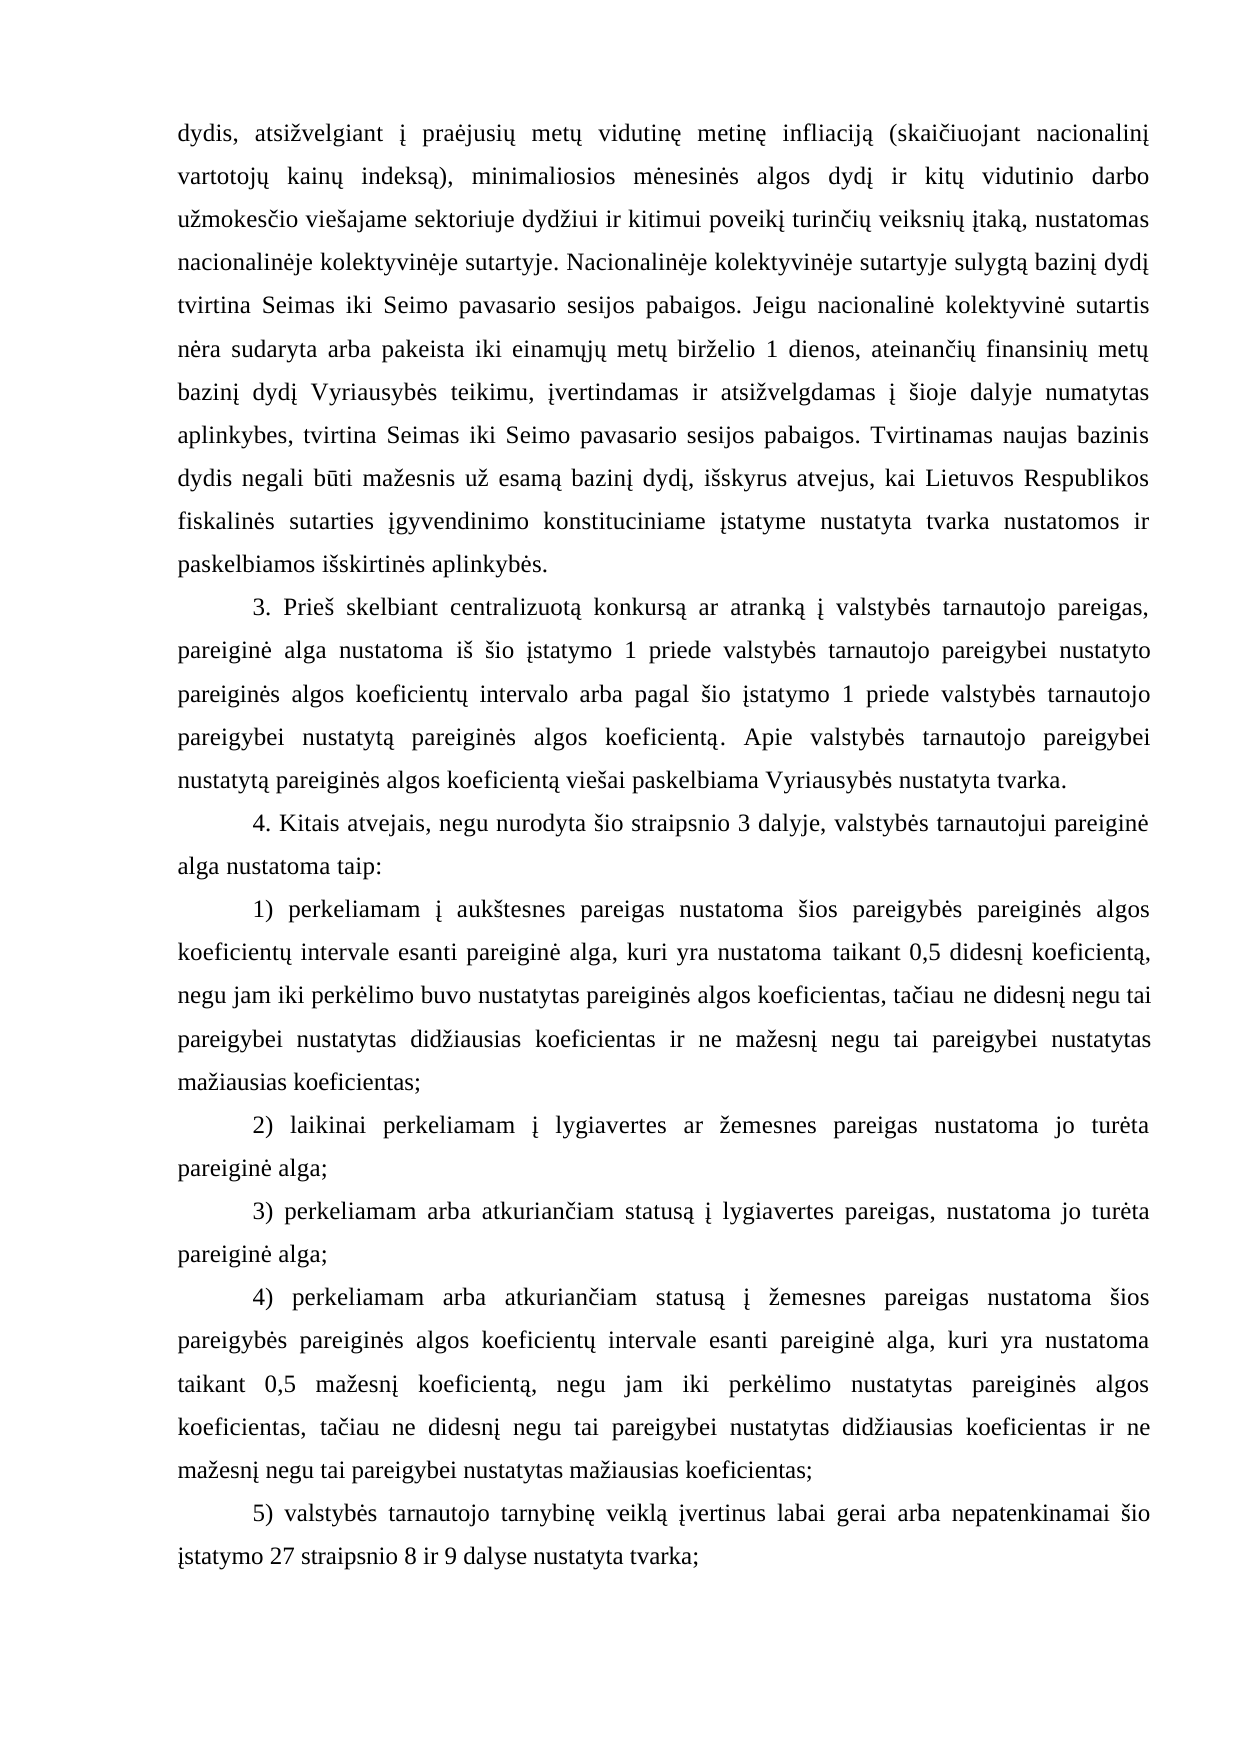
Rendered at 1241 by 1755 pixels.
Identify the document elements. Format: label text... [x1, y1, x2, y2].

text dydis, atsižvelgiant į praėjusių metų vidutinę metinę infliaciją (skaičiuojant nacionalinį vartotojų kainų indeksą), minimaliosios mėnesinės algos dydį ir kitų vidutinio darbo užmokesčio viešajame sektoriuje dydžiui ir kitimui poveikį turinčių veiksnių įtaką, nustatomas nacionalinėje kolektyvinėje sutartyje. Nacionalinėje kolektyvinėje sutartyje sulygtą bazinį dydį tvirtina Seimas iki Seimo pavasario sesijos pabaigos. Jeigu nacionalinė kolektyvinė sutartis nėra sudaryta arba pakeista iki einamųjų metų birželio 1 dienos, ateinančių finansinių metų bazinį dydį Vyriausybės teikimu, įvertindamas ir atsižvelgdamas į šioje dalyje numatytas aplinkybes, tvirtina Seimas iki Seimo pavasario sesijos pabaigos. Tvirtinamas naujas bazinis dydis negali būti mažesnis už esamą bazinį dydį, išskyrus atvejus, kai Lietuvos Respublikos fiskalinės sutarties įgyvendinimo konstituciniame įstatyme nustatyta tvarka nustatomos ir paskelbiamos išskirtinės aplinkybės. [177, 118, 1152, 578]
text 4. Kitais atvejais, negu nurodyta šio straipsnio 3 dalyje, valstybės tarnautojui pareiginė alga nustatoma taip: [177, 808, 1152, 880]
text 4) perkeliamam arba atkuriančiam statusą į žemesnes pareigas nustatoma šios pareigybės pareiginės algos koeficientų intervale esanti pareiginė alga, kuri yra nustatoma taikant 0,5 mažesnį koeficientą, negu jam iki perkėlimo nustatytas pareiginės algos koeficientas, tačiau ne didesnį negu tai pareigybei nustatytas didžiausias koeficientas ir ne mažesnį negu tai pareigybei nustatytas mažiausias koeficientas; [177, 1282, 1152, 1484]
text 1) perkeliamam į aukštesnes pareigas nustatoma šios pareigybės pareiginės algos koeficientų intervale esanti pareiginė alga, kuri yra nustatoma taikant 0,5 didesnį koeficientą, negu jam iki perkėlimo buvo nustatytas pareiginės algos koeficientas, tačiau ne didesnį negu tai pareigybei nustatytas didžiausias koeficientas ir ne mažesnį negu tai pareigybei nustatytas mažiausias koeficientas; [177, 894, 1152, 1096]
text 2) laikinai perkeliamam į lygiavertes ar žemesnes pareigas nustatoma jo turėta pareiginė alga; [177, 1110, 1152, 1182]
text 3. Prieš skelbiant centralizuotą konkursą ar atranką į valstybės tarnautojo pareigas, pareiginė alga nustatoma iš šio įstatymo 1 priede valstybės tarnautojo pareigybei nustatyto pareiginės algos koeficientų intervalo arba pagal šio įstatymo 1 priede valstybės tarnautojo pareigybei nustatytą pareiginės algos koeficientą. Apie valstybės tarnautojo pareigybei nustatytą pareiginės algos koeficientą viešai paskelbiama Vyriausybės nustatyta tvarka. [177, 592, 1152, 794]
text 5) valstybės tarnautojo tarnybinę veiklą įvertinus labai gerai arba nepatenkinamai šio įstatymo 27 straipsnio 8 ir 9 dalyse nustatyta tvarka; [177, 1498, 1152, 1570]
text 3) perkeliamam arba atkuriančiam statusą į lygiavertes pareigas, nustatoma jo turėta pareiginė alga; [177, 1196, 1152, 1268]
